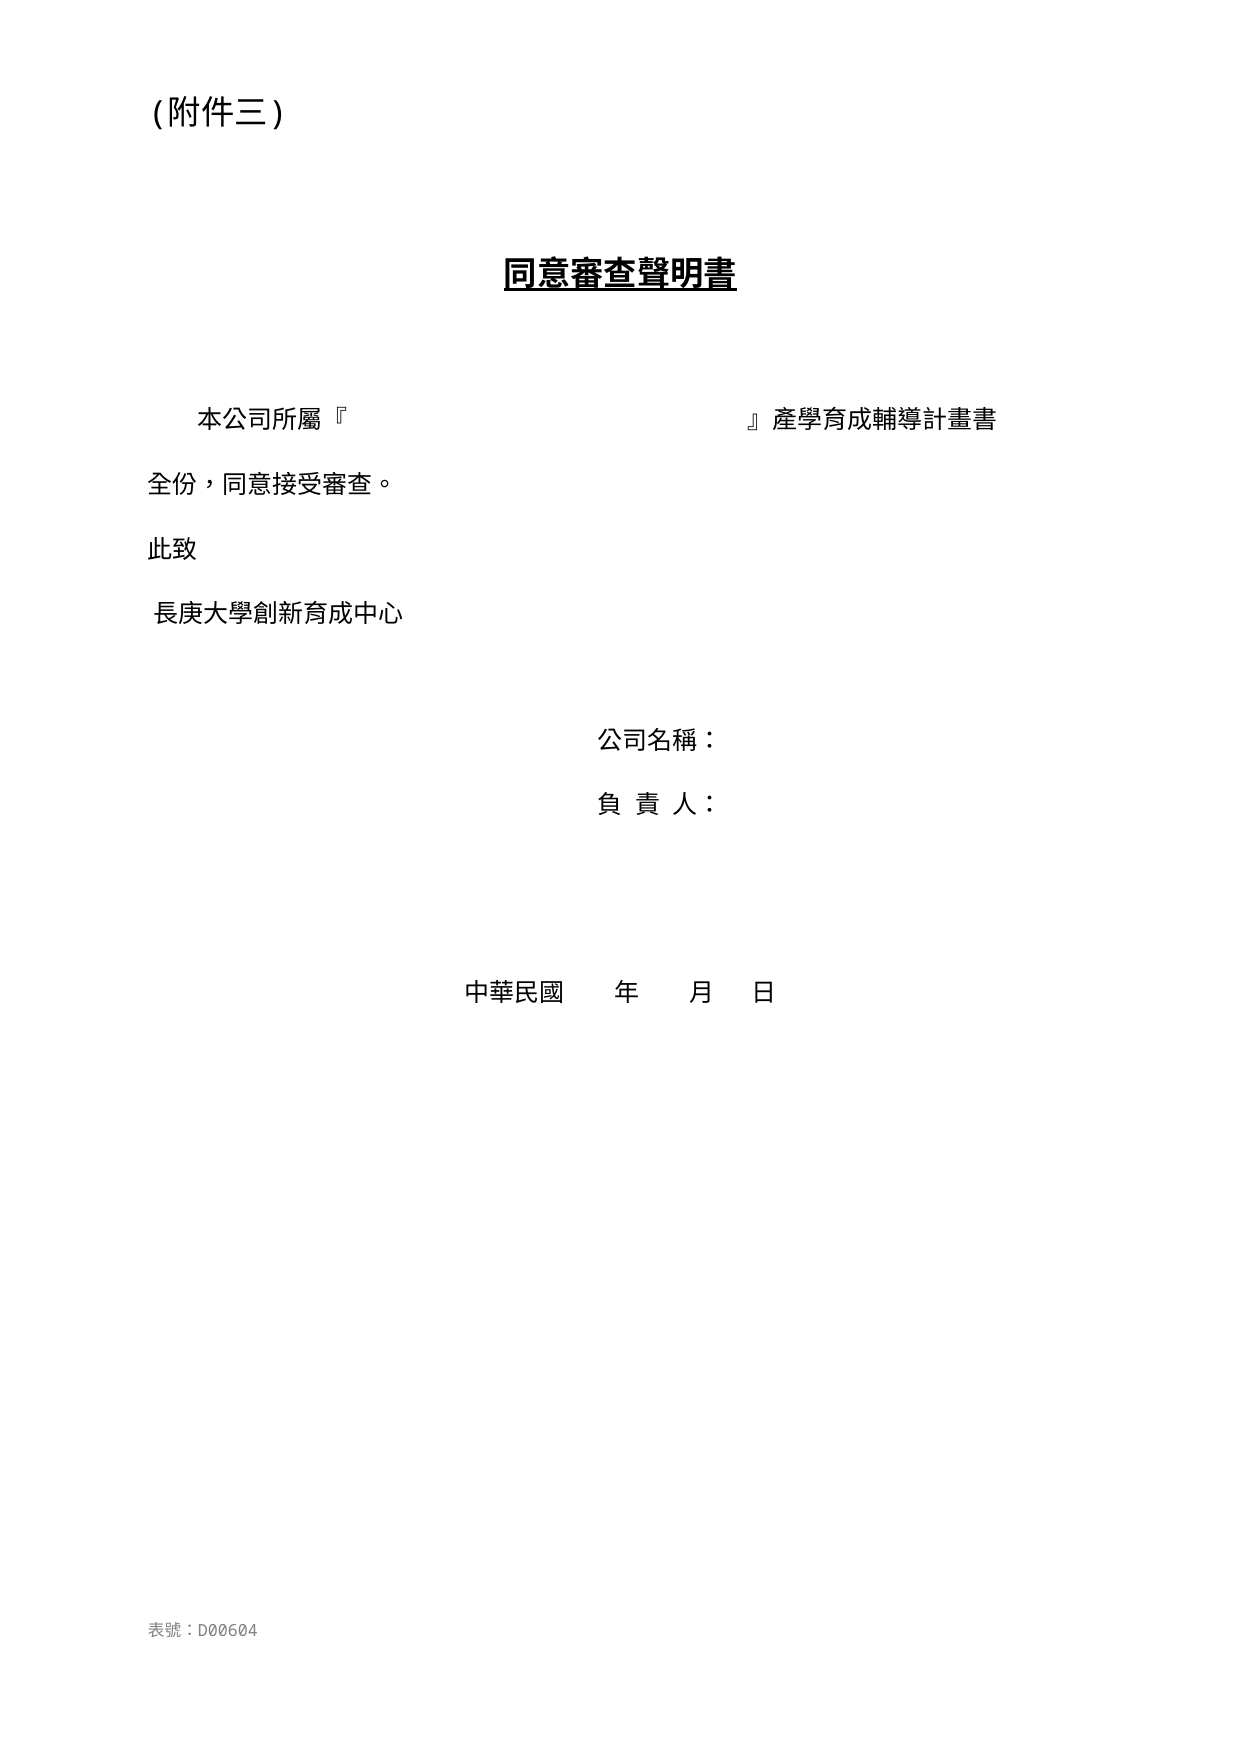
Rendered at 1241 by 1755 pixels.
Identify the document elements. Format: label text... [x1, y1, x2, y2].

text 公司名稱： [147, 720, 1093, 756]
text 全份，同意接受審查。 [148, 464, 1093, 501]
text 負 責 人： [147, 785, 1093, 821]
text 長庚大學創新育成中心 [153, 594, 1093, 630]
text (附件三) [148, 85, 1093, 134]
text 本公司所屬『 』產學育成輔導計畫書 [148, 399, 1093, 436]
text 此致 [148, 529, 1093, 565]
text 中華民國 年 月 日 [148, 973, 1093, 1009]
text 同意審查聲明書 [148, 247, 1093, 295]
